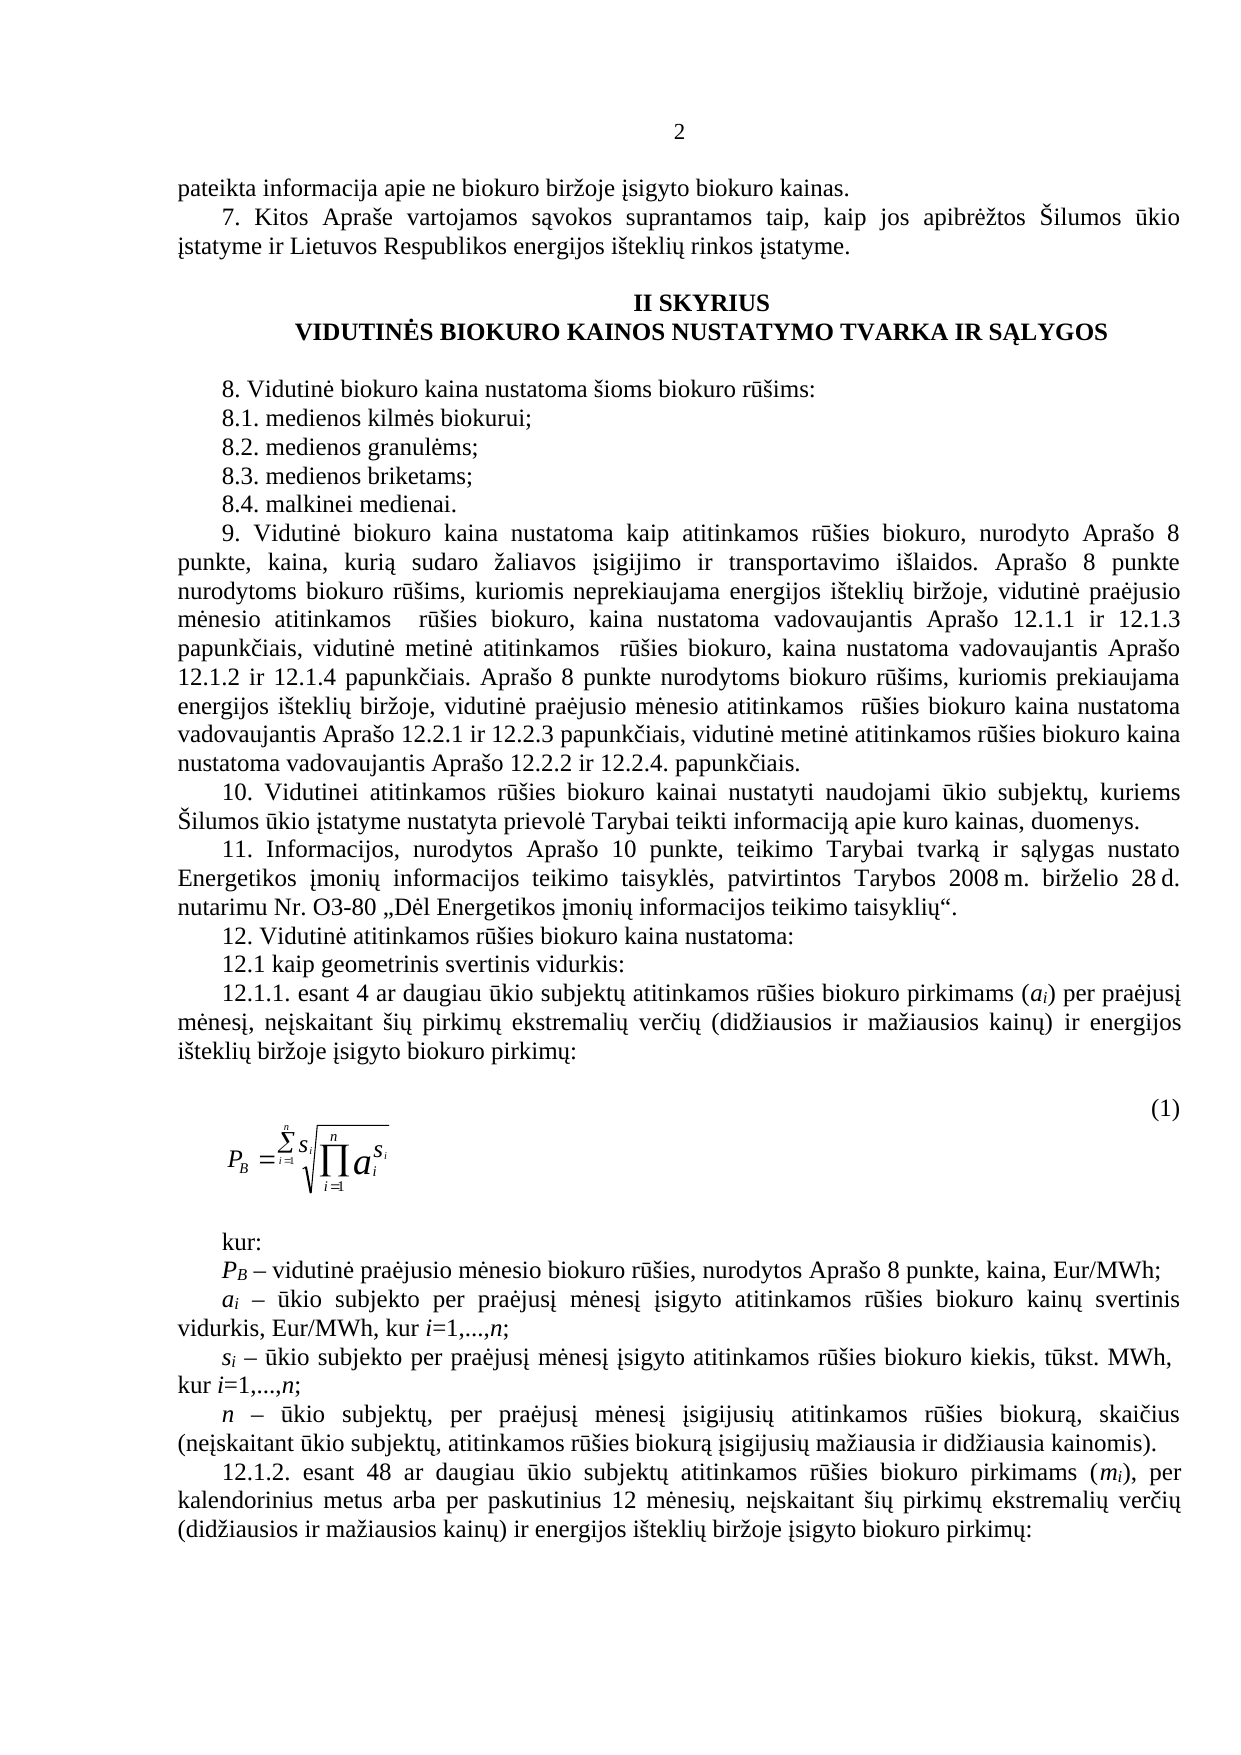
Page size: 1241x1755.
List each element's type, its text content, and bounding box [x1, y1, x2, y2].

text 7. Kitos Apraše vartojamos sąvokos suprantamos taip, kaip jos apibrėžtos Šilumos ūkio įstatyme ir Lietuvos Respublikos energijos išteklių rinkos įstatyme. [177, 202, 1181, 259]
text 8.1. medienos kilmės biokurui; [177, 403, 1181, 432]
text 9. Vidutinė biokuro kaina nustatoma kaip atitinkamos rūšies biokuro, nurodyto Aprašo 8 punkte, kaina, kurią sudaro žaliavos įsigijimo ir transportavimo išlaidos. Aprašo 8 punkte nurodytoms biokuro rūšims, kuriomis neprekiaujama energijos išteklių biržoje, vidutinė praėjusio mėnesio atitinkamos rūšies biokuro, kaina nustatoma vadovaujantis Aprašo 12.1.1 ir 12.1.3 papunkčiais, vidutinė metinė atitinkamos rūšies biokuro, kaina nustatoma vadovaujantis Aprašo 12.1.2 ir 12.1.4 papunkčiais. Aprašo 8 punkte nurodytoms biokuro rūšims, kuriomis prekiaujama energijos išteklių biržoje, vidutinė praėjusio mėnesio atitinkamos rūšies biokuro kaina nustatoma vadovaujantis Aprašo 12.2.1 ir 12.2.3 papunkčiais, vidutinė metinė atitinkamos rūšies biokuro kaina nustatoma vadovaujantis Aprašo 12.2.2 ir 12.2.4. papunkčiais. [177, 518, 1181, 777]
text 8.2. medienos granulėms; [177, 432, 1181, 461]
text 12. Vidutinė atitinkamos rūšies biokuro kaina nustatoma: [177, 921, 1181, 949]
text PB – vidutinė praėjusio mėnesio biokuro rūšies, nurodytos Aprašo 8 punkte, kaina, Eur/MWh; [177, 1256, 1181, 1284]
text II SKYRIUS [177, 288, 1181, 317]
text (1) [177, 1093, 1181, 1198]
text 11. Informacijos, nurodytos Aprašo 10 punkte, teikimo Tarybai tvarką ir sąlygas nustato Energetikos įmonių informacijos teikimo taisyklės, patvirtintos Tarybos 2008 m. birželio 28 d. nutarimu Nr. O3-80 „Dėl Energetikos įmonių informacijos teikimo taisyklių“. [177, 834, 1181, 921]
text 8.4. malkinei medienai. [177, 489, 1181, 518]
text si – ūkio subjekto per praėjusį mėnesį įsigyto atitinkamos rūšies biokuro kiekis, tūkst. MWh, kur i=1,...,n; [177, 1342, 1181, 1399]
text 10. Vidutinei atitinkamos rūšies biokuro kainai nustatyti naudojami ūkio subjektų, kuriems Šilumos ūkio įstatyme nustatyta prievolė Tarybai teikti informaciją apie kuro kainas, duomenys. [177, 777, 1181, 834]
text pateikta informacija apie ne biokuro biržoje įsigyto biokuro kainas. [177, 173, 1181, 202]
text 12.1.1. esant 4 ar daugiau ūkio subjektų atitinkamos rūšies biokuro pirkimams (ai) per praėjusį mėnesį, neįskaitant šių pirkimų ekstremalių verčių (didžiausios ir mažiausios kainų) ir energijos išteklių biržoje įsigyto biokuro pirkimų: [177, 978, 1181, 1064]
text 8. Vidutinė biokuro kaina nustatoma šioms biokuro rūšims: [177, 374, 1181, 403]
text kur: [177, 1227, 1181, 1256]
text 12.1.2. esant 48 ar daugiau ūkio subjektų atitinkamos rūšies biokuro pirkimams (mi), per kalendorinius metus arba per paskutinius 12 mėnesių, neįskaitant šių pirkimų ekstremalių verčių (didžiausios ir mažiausios kainų) ir energijos išteklių biržoje įsigyto biokuro pirkimų: [177, 1457, 1181, 1543]
text 8.3. medienos briketams; [177, 461, 1181, 489]
text n – ūkio subjektų, per praėjusį mėnesį įsigijusių atitinkamos rūšies biokurą, skaičius (neįskaitant ūkio subjektų, atitinkamos rūšies biokurą įsigijusių mažiausia ir didžiausia kainomis). [177, 1399, 1181, 1457]
text VIDUTINĖS BIOKURO KAINOS NUSTATYMO TVARKA IR SĄLYGOS [177, 317, 1181, 346]
text 12.1 kaip geometrinis svertinis vidurkis: [177, 949, 1181, 978]
text ai – ūkio subjekto per praėjusį mėnesį įsigyto atitinkamos rūšies biokuro kainų svertinis vidurkis, Eur/MWh, kur i=1,...,n; [177, 1284, 1181, 1342]
